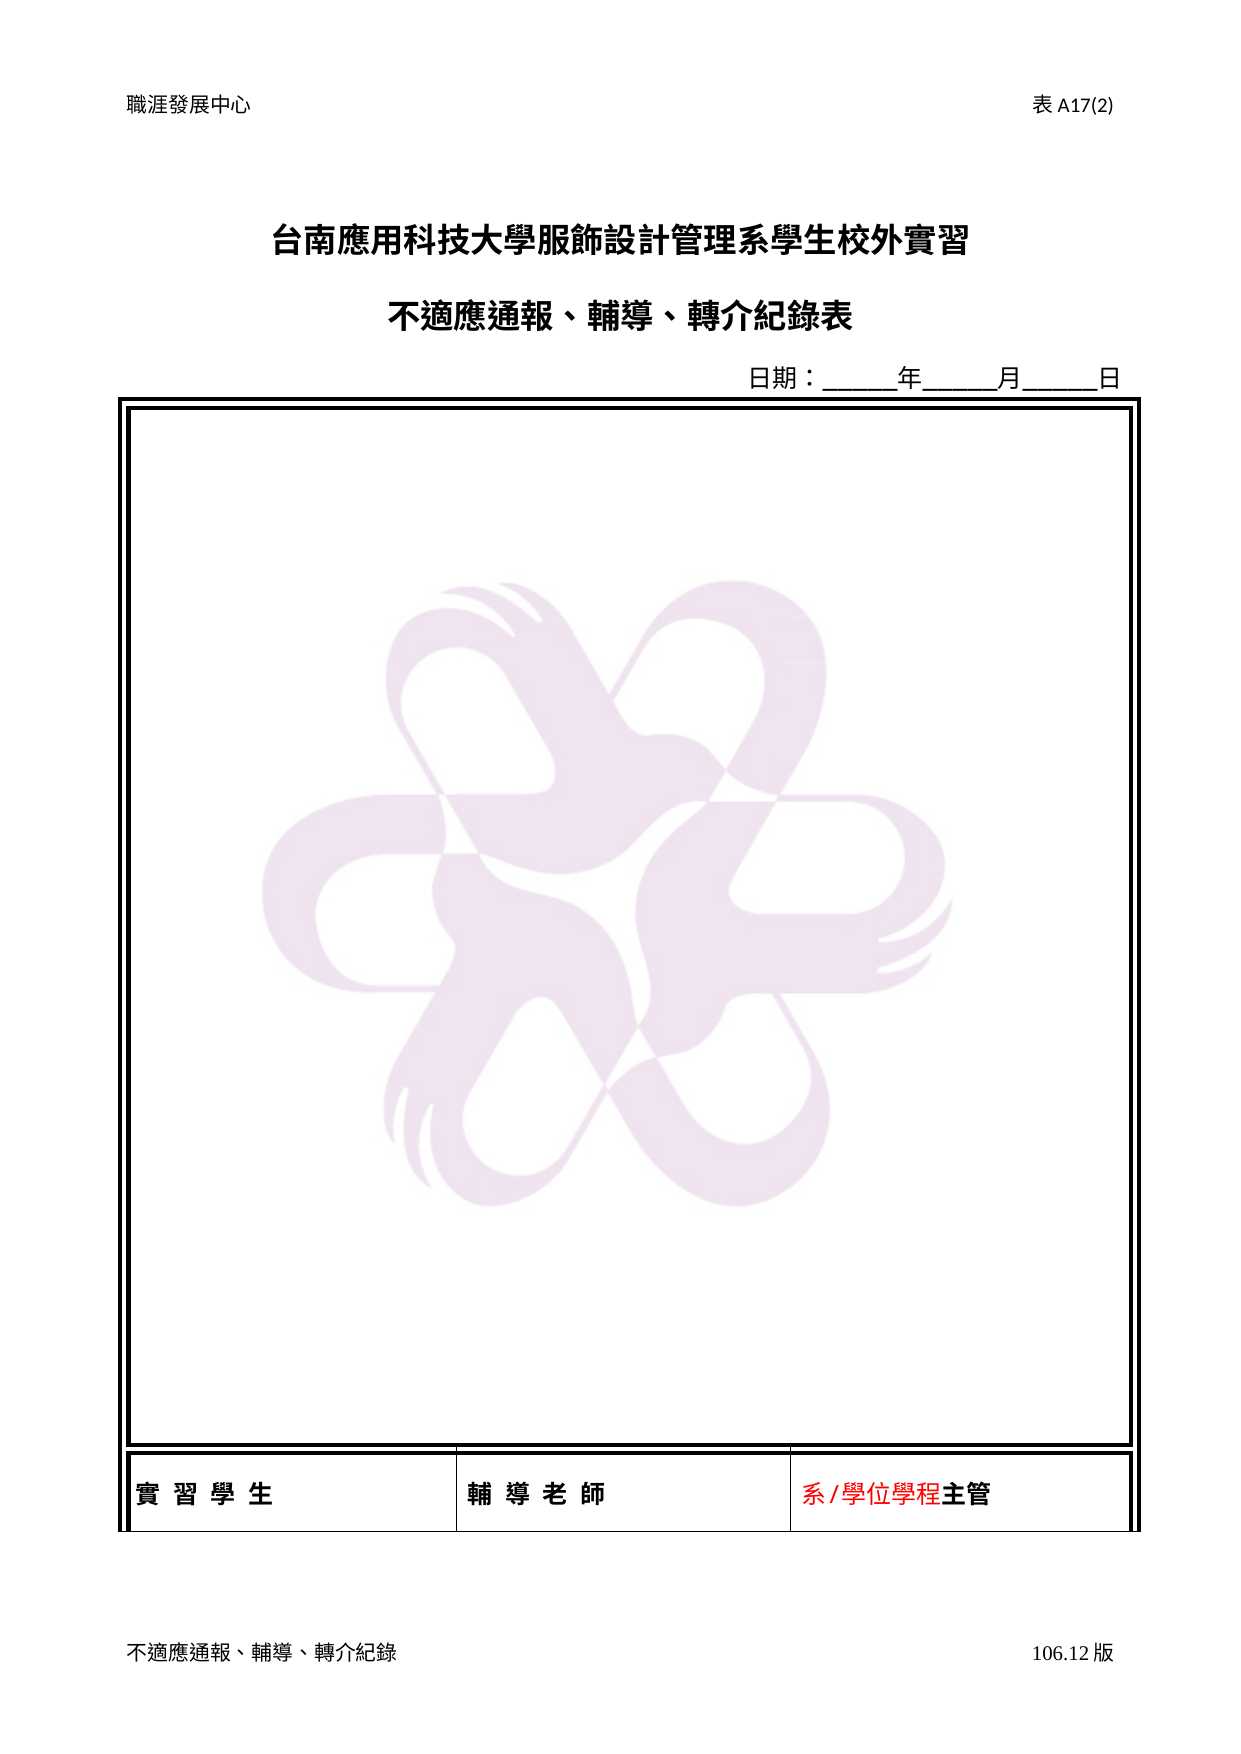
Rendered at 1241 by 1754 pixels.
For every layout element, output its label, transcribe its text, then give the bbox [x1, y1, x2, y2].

table_cell 系/學位學程主管 [1122, 1443, 1135, 1531]
table_header [1122, 410, 1129, 1442]
table_cell 系/學位學程主管 [1122, 1455, 1129, 1531]
table_header [1122, 401, 1135, 1442]
